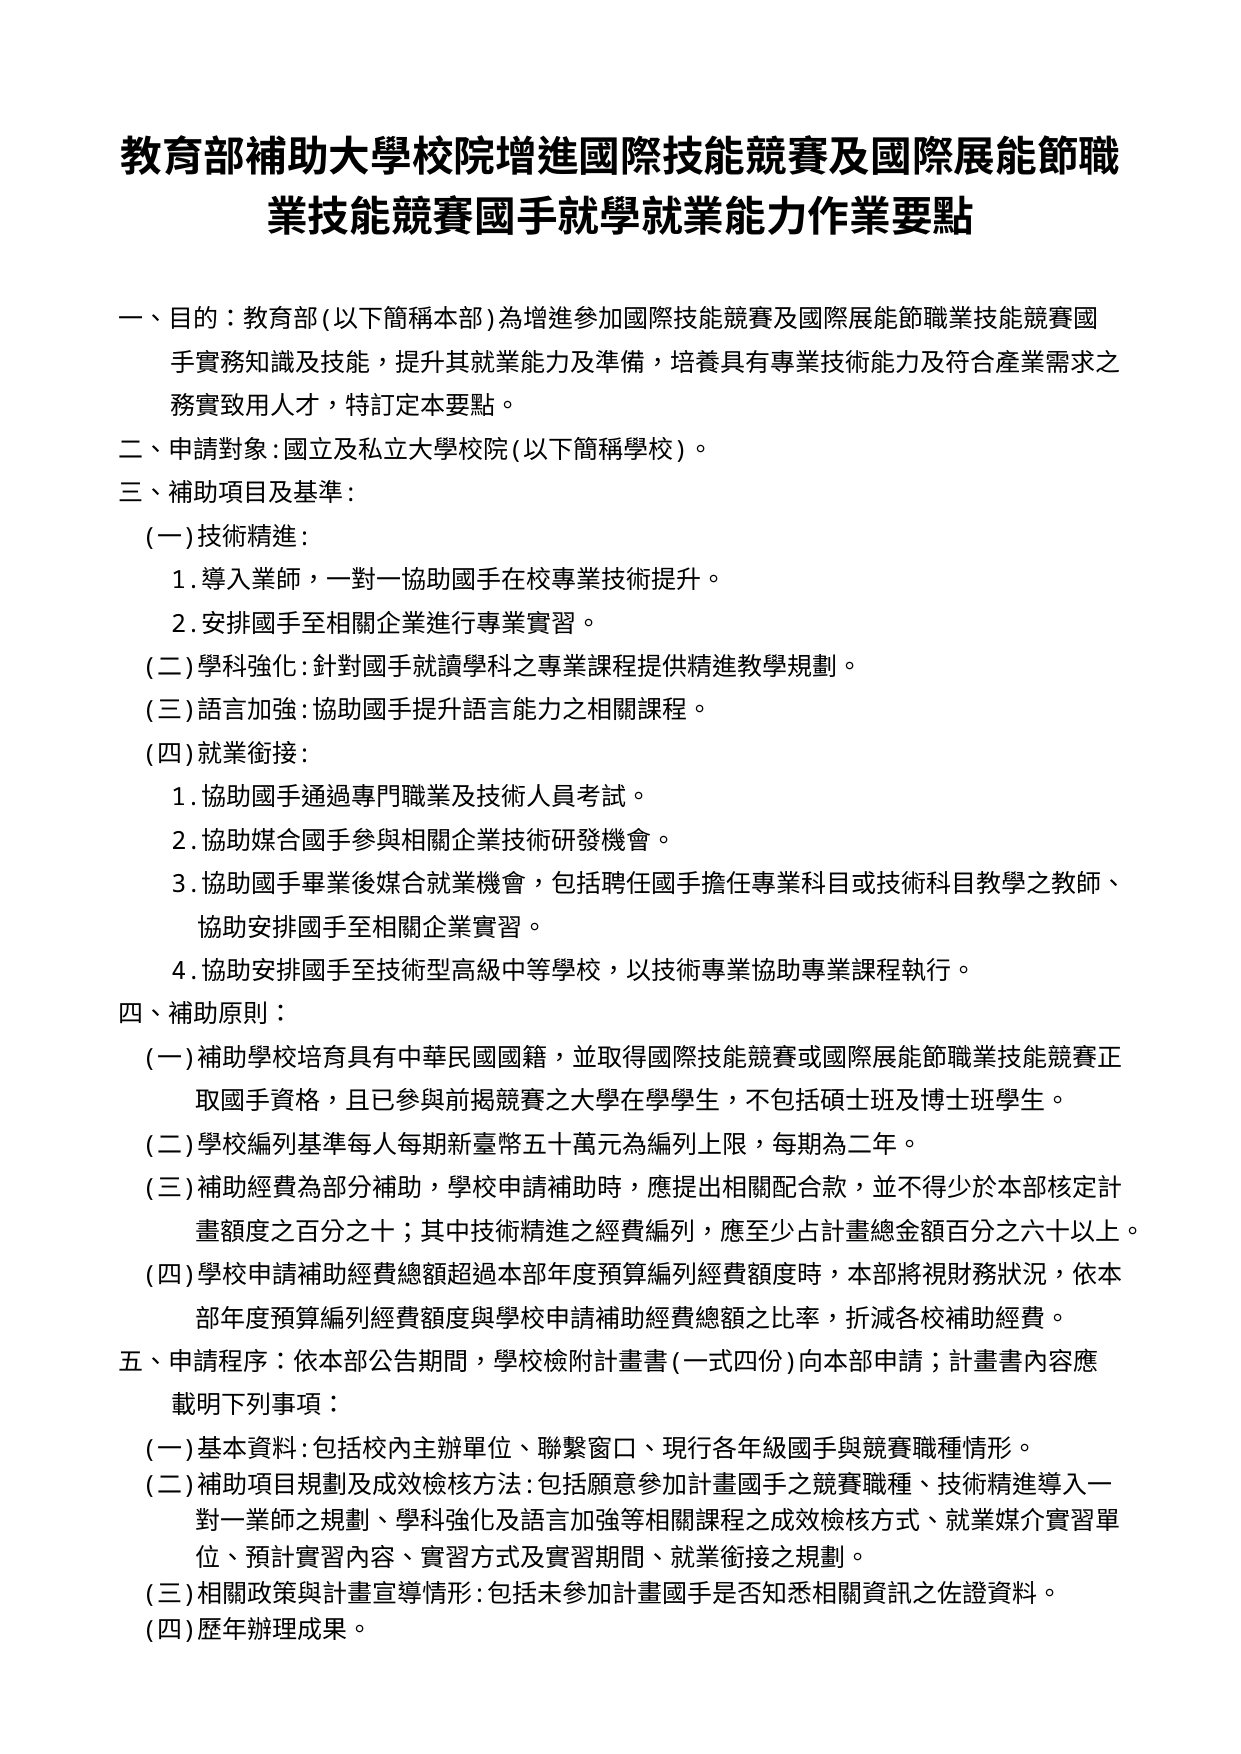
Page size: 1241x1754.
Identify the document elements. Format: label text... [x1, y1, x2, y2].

text (二)學校編列基準每人每期新臺幣五十萬元為編列上限，每期為二年。 [142, 1124, 1122, 1161]
text 2.安排國手至相關企業進行專業實習。 [171, 603, 1122, 639]
text (二)學科強化:針對國手就讀學科之專業課程提供精進教學規劃。 [142, 646, 1122, 683]
text (一)補助學校培育具有中華民國國籍，並取得國際技能競賽或國際展能節職業技能競賽正取國手資格，且已參與前揭競賽之大學在學學生，不包括碩士班及博士班學生。 [142, 1037, 1122, 1117]
text 五、申請程序：依本部公告期間，學校檢附計畫書(一式四份)向本部申請；計畫書內容應載明下列事項： [118, 1341, 1122, 1421]
text 4.協助安排國手至技術型高級中等學校，以技術專業協助專業課程執行。 [171, 951, 1122, 987]
text (三)補助經費為部分補助，學校申請補助時，應提出相關配合款，並不得少於本部核定計畫額度之百分之十；其中技術精進之經費編列，應至少占計畫總金額百分之六十以上。 [142, 1168, 1122, 1247]
text (一)技術精進: [142, 516, 1122, 552]
text 1.導入業師，一對一協助國手在校專業技術提升。 [171, 559, 1122, 596]
text 3.協助國手畢業後媒合就業機會，包括聘任國手擔任專業科目或技術科目教學之教師、協助安排國手至相關企業實習。 [171, 864, 1122, 943]
text (四)歷年辦理成果。 [142, 1609, 1122, 1646]
text (二)補助項目規劃及成效檢核方法:包括願意參加計畫國手之競賽職種、技術精進導入一對一業師之規劃、學科強化及語言加強等相關課程之成效檢核方式、就業媒介實習單位、預計實習內容、實習方式及實習期間、就業銜接之規劃。 [142, 1464, 1122, 1573]
text (四)就業銜接: [142, 733, 1122, 769]
text 三、補助項目及基準: [118, 473, 1122, 509]
text (四)學校申請補助經費總額超過本部年度預算編列經費額度時，本部將視財務狀況，依本部年度預算編列經費額度與學校申請補助經費總額之比率，折減各校補助經費。 [142, 1254, 1122, 1334]
text (三)語言加強:協助國手提升語言能力之相關課程。 [142, 690, 1122, 726]
text (三)相關政策與計畫宣導情形:包括未參加計畫國手是否知悉相關資訊之佐證資料。 [142, 1573, 1122, 1609]
text 四、補助原則： [118, 994, 1122, 1030]
text 一、目的：教育部(以下簡稱本部)為增進參加國際技能競賽及國際展能節職業技能競賽國手實務知識及技能，提升其就業能力及準備，培養具有專業技術能力及符合產業需求之務實致用人才，特訂定本要點。 [118, 299, 1122, 422]
text 2.協助媒合國手參與相關企業技術研發機會。 [171, 820, 1122, 856]
text 二、申請對象:國立及私立大學校院(以下簡稱學校)。 [118, 429, 1122, 466]
text (一)基本資料:包括校內主辦單位、聯繫窗口、現行各年級國手與競賽職種情形。 [142, 1428, 1122, 1464]
text 1.協助國手通過專門職業及技術人員考試。 [171, 777, 1122, 813]
text 教育部補助大學校院增進國際技能競賽及國際展能節職業技能競賽國手就學就業能力作業要點 [118, 123, 1122, 243]
